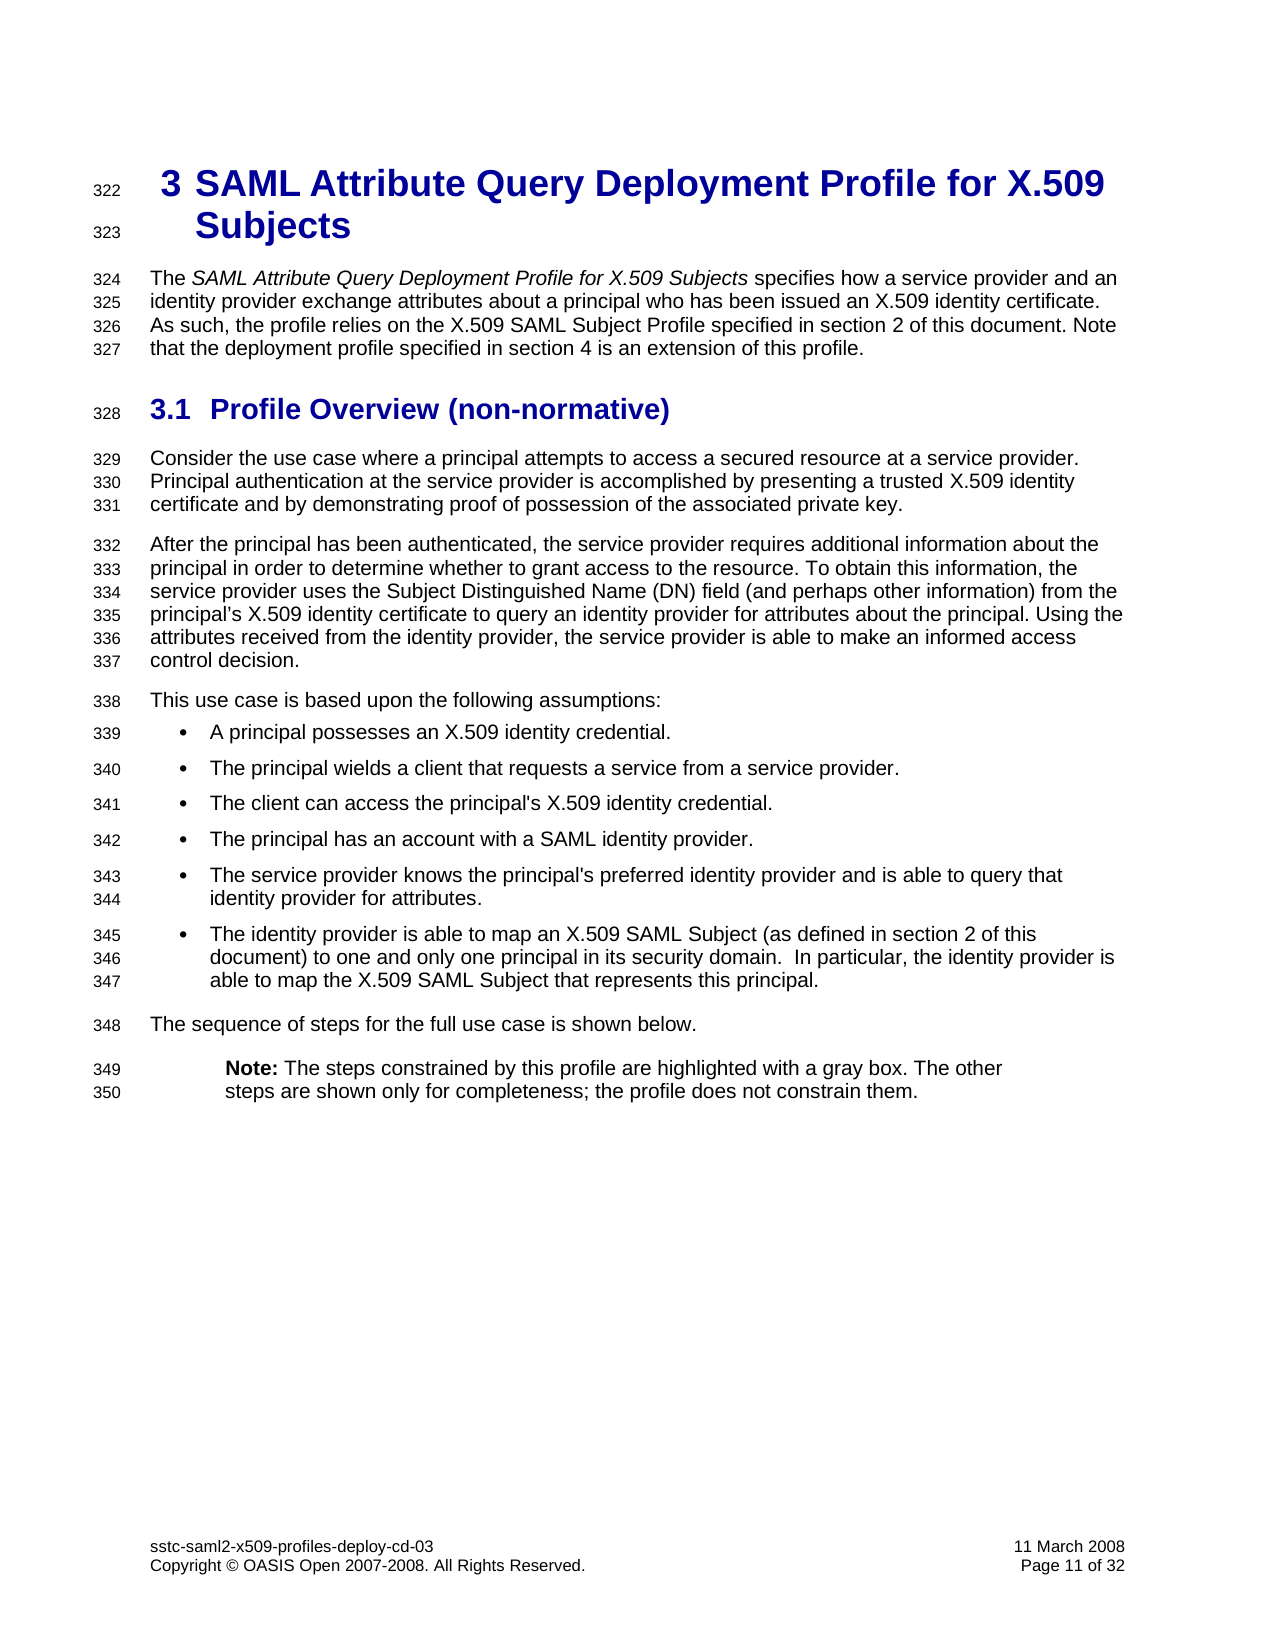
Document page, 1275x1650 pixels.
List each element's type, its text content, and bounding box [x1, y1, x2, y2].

text This use case is based upon the following assumptions: [150, 689, 1125, 712]
text After the principal has been authenticated, the service provider requires additional information about the principal in order to determine whether to grant access to the resource. To obtain this information, the service provider uses the Subject Distinguished Name (DN) field (and perhaps other information) from the principal’s X.509 identity certificate to query an identity provider for attributes about the principal. Using the attributes received from the identity provider, the service provider is able to make an informed access control decision. [150, 533, 1125, 672]
list The principal has an account with a SAML identity provider. [180, 828, 1125, 851]
subtitle Profile Overview (non-normative) [150, 393, 1125, 426]
text Note: The steps constrained by this profile are highlighted with a gray box. The other steps are shown only for completeness; the profile does not constrain them. [225, 1057, 1050, 1103]
subtitle SAML Attribute Query Deployment Profile for X.509 Subjects [150, 150, 1125, 246]
list The service provider knows the principal's preferred identity provider and is able to query that identity provider for attributes. [180, 863, 1125, 910]
list The client can access the principal's X.509 identity credential. [180, 792, 1125, 815]
list The principal wields a client that requests a service from a service provider. [180, 756, 1125, 779]
text Consider the use case where a principal attempts to access a secured resource at a service provider. Principal authentication at the service provider is accomplished by presenting a trusted X.509 identity certificate and by demonstrating proof of possession of the associated private key. [150, 447, 1125, 516]
text The SAML Attribute Query Deployment Profile for X.509 Subjects specifies how a service provider and an identity provider exchange attributes about a principal who has been issued an X.509 identity certificate. As such, the profile relies on the X.509 SAML Subject Profile specified in section 2 of this document. Note that the deployment profile specified in section 4 is an extension of this profile. [150, 267, 1125, 360]
text The sequence of steps for the full use case is shown below. [150, 1013, 1125, 1036]
list A principal possesses an X.509 identity credential. [180, 721, 1125, 744]
list The identity provider is able to map an X.509 SAML Subject (as defined in section 2 of this document) to one and only one principal in its security domain. In particular, the identity provider is able to map the X.509 SAML Subject that represents this principal. [180, 922, 1125, 992]
